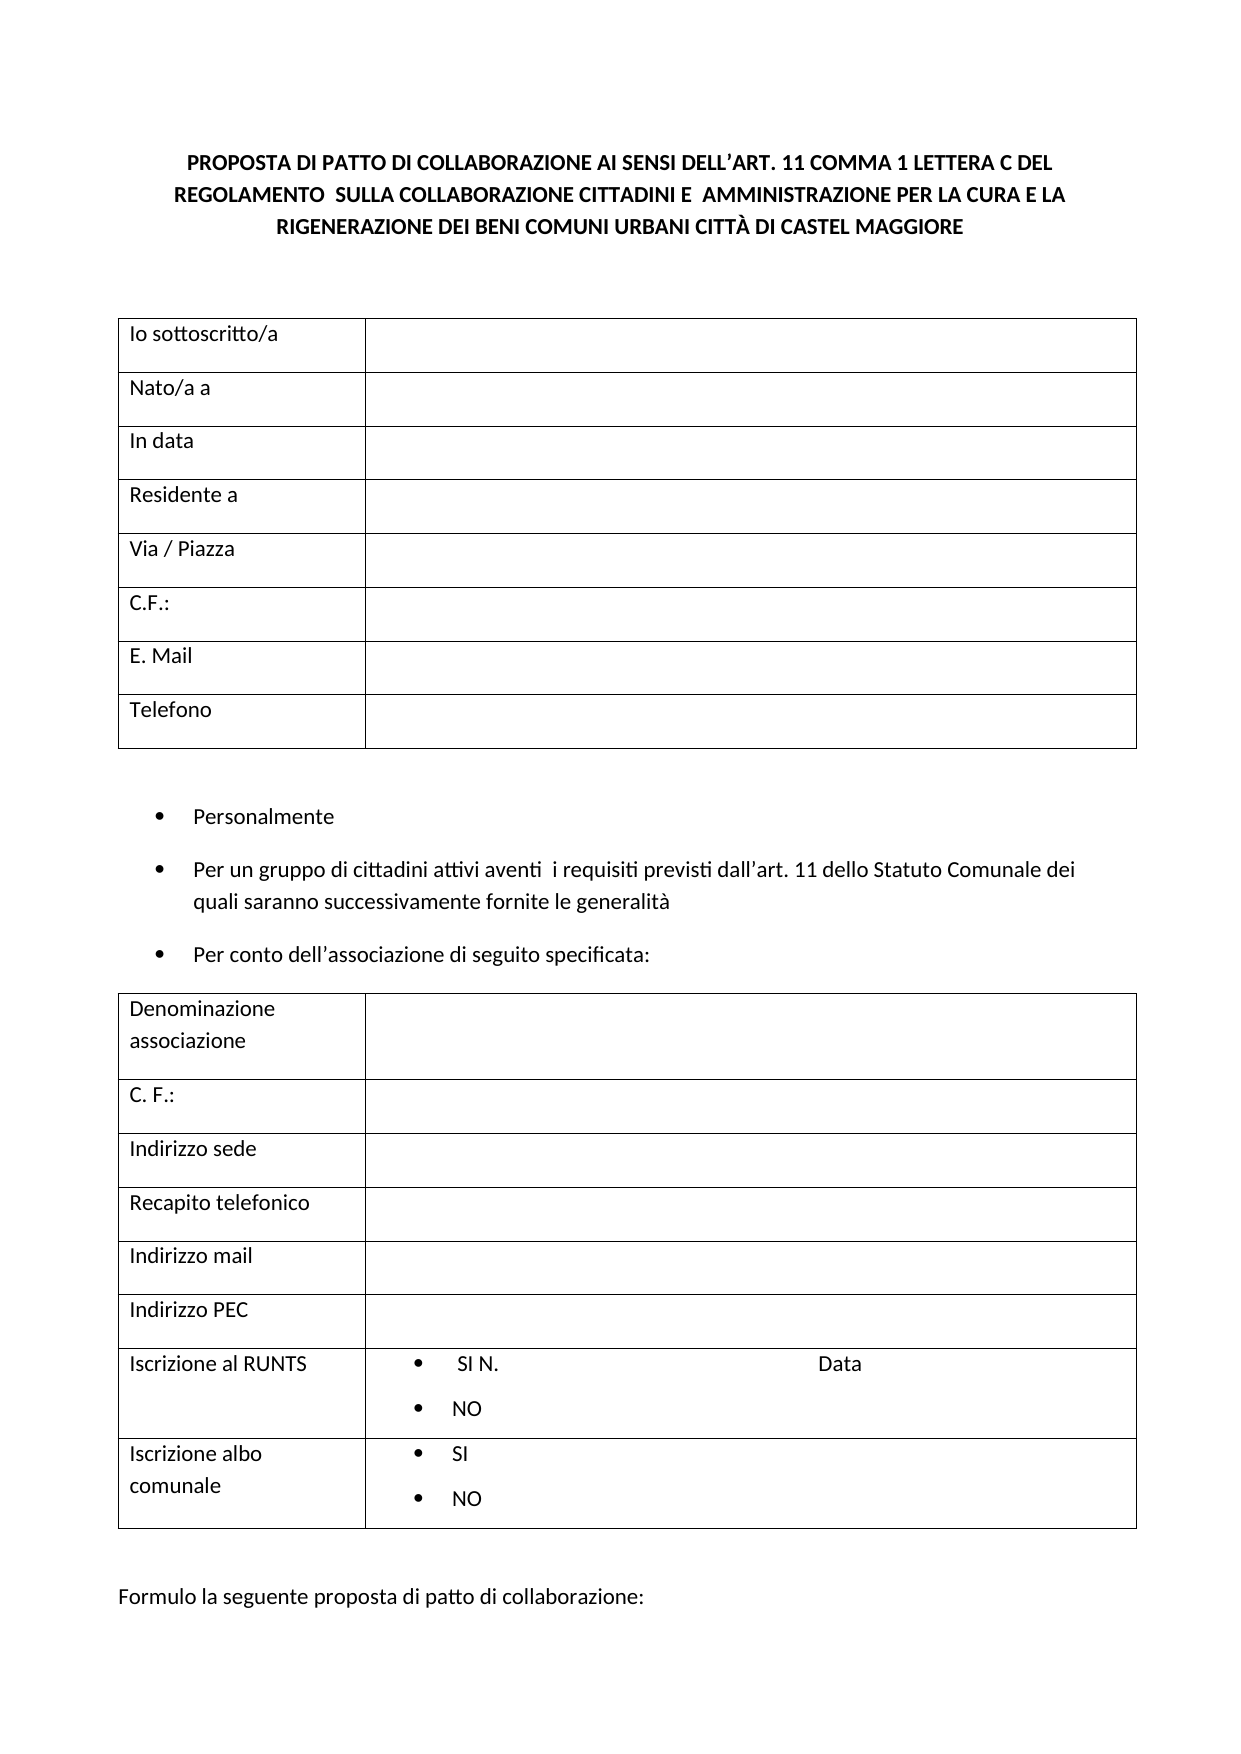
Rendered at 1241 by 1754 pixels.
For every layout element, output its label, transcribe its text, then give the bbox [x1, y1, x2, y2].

table_cell E. Mail [119, 642, 365, 694]
table_cell In data [119, 427, 365, 479]
list Per un gruppo di cittadini attivi aventi i requisiti previsti dall’art. 11 dello Statuto Comunale dei quali saranno successivamente fornite le generalità [156, 855, 1122, 915]
table_cell [366, 1188, 1136, 1241]
table_header Io sottoscritto/a [119, 319, 365, 372]
table_cell [366, 427, 1136, 479]
table_cell Telefono [119, 695, 365, 748]
table_cell [366, 1080, 1136, 1133]
table_cell Iscrizione al RUNTS [119, 1349, 365, 1438]
table_cell [366, 1134, 1136, 1187]
table_cell Indirizzo mail [119, 1242, 365, 1294]
table_cell Indirizzo PEC [119, 1295, 365, 1348]
table_cell Nato/a a [119, 373, 365, 426]
table_cell [366, 534, 1136, 587]
table_header [366, 319, 1136, 372]
table_cell [366, 588, 1136, 641]
table_cell [366, 373, 1136, 426]
list Per conto dell’associazione di seguito specificata: [156, 940, 1122, 968]
text Formulo la seguente proposta di patto di collaborazione: [118, 1582, 1122, 1610]
table_cell [366, 480, 1136, 533]
table_header [366, 994, 1136, 1079]
text PROPOSTA DI PATTO DI COLLABORAZIONE AI SENSI DELL’ART. 11 COMMA 1 LETTERA C DEL REGOLAMENTO SULLA COLLABORAZIONE CITTADINI E AMMINISTRAZIONE PER LA CURA E LA RIGENERAZIONE DEI BENI COMUNI URBANI CITTÀ DI CASTEL MAGGIORE [118, 148, 1122, 240]
table_cell [366, 695, 1136, 748]
list Personalmente [156, 802, 1122, 830]
table_cell [366, 642, 1136, 694]
table_cell SI N. Data NO [366, 1349, 1136, 1438]
table_cell Indirizzo sede [119, 1134, 365, 1187]
table_cell Via / Piazza [119, 534, 365, 587]
table_cell Iscrizione albo comunale [119, 1439, 365, 1528]
table_header Denominazione associazione [119, 994, 365, 1079]
table_cell Residente a [119, 480, 365, 533]
table_cell [366, 1295, 1136, 1348]
table_cell SI NO [366, 1439, 1136, 1528]
table_cell C. F.: [119, 1080, 365, 1133]
table_cell C.F.: [119, 588, 365, 641]
table_cell Recapito telefonico [119, 1188, 365, 1241]
table_cell [366, 1242, 1136, 1294]
